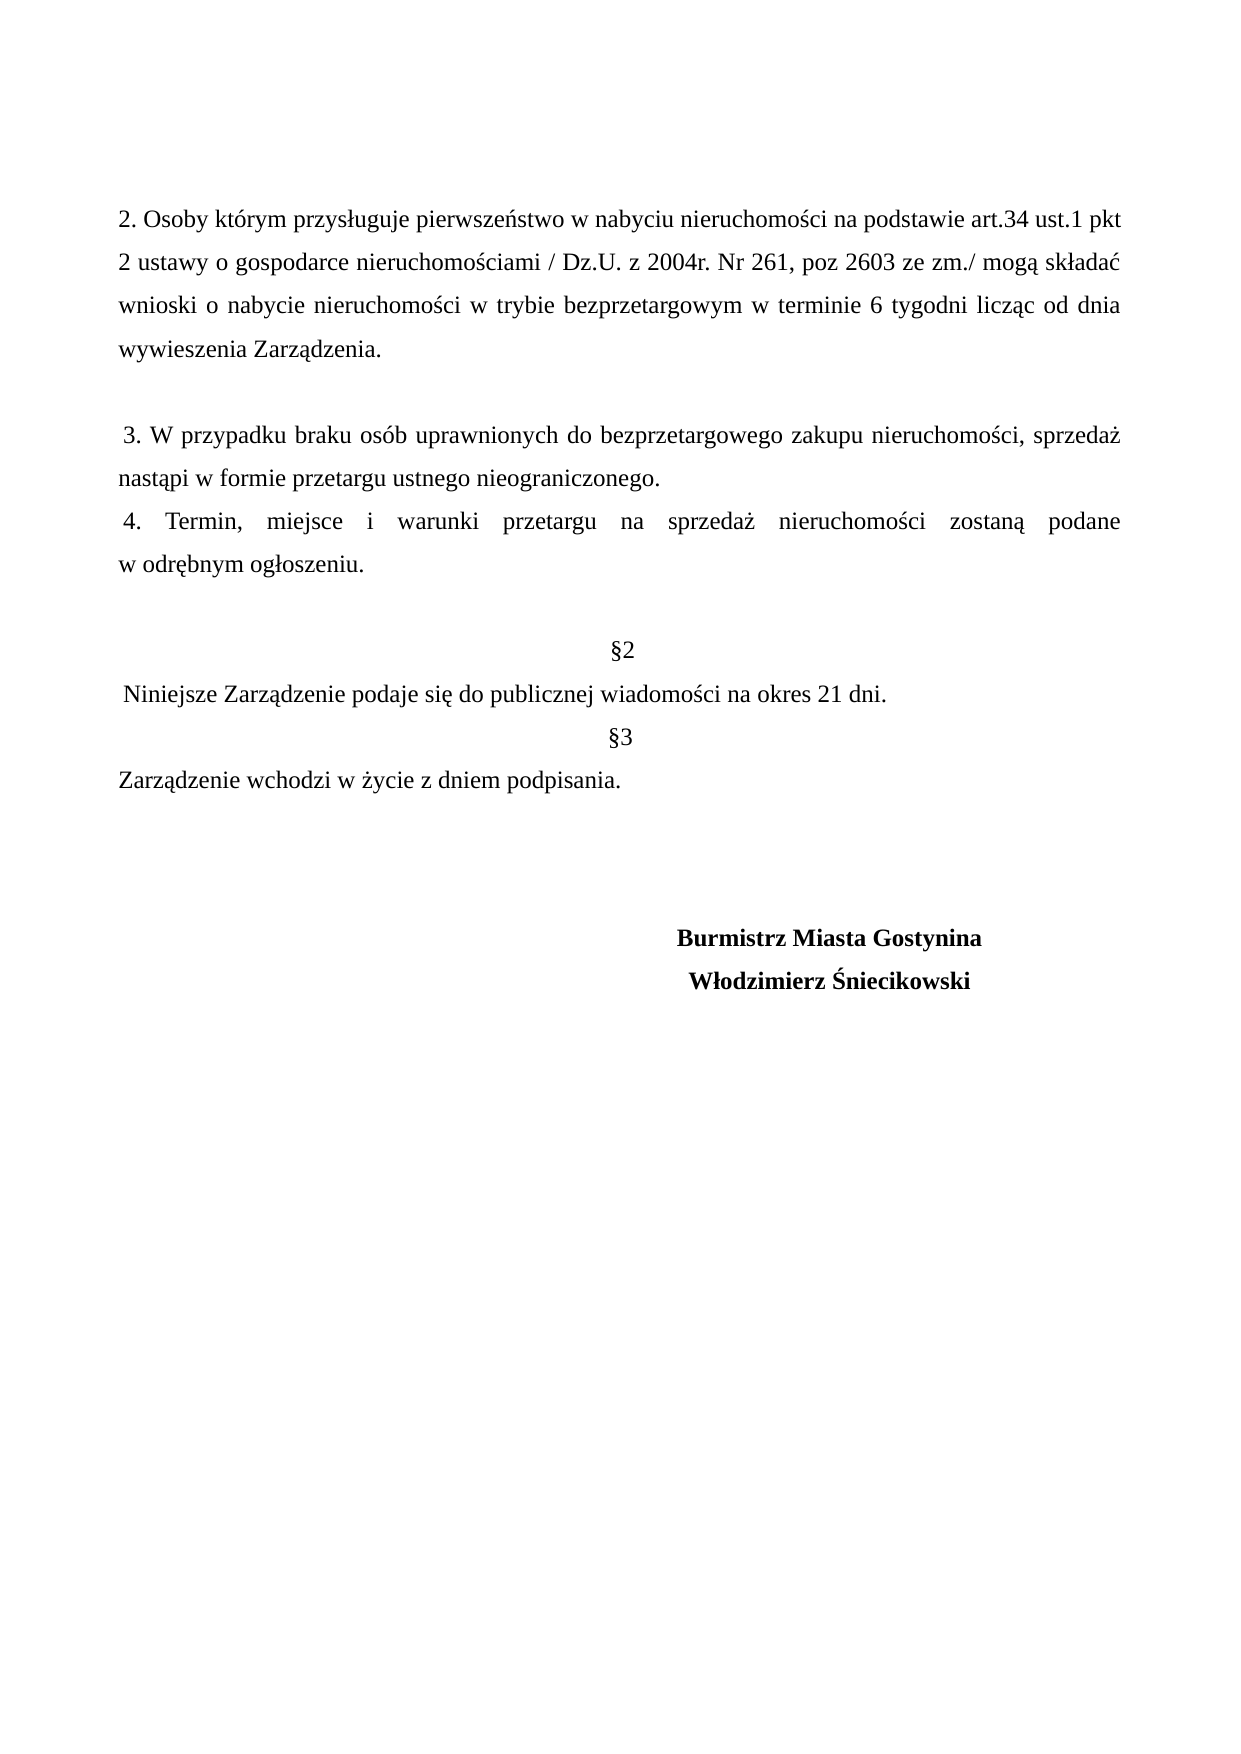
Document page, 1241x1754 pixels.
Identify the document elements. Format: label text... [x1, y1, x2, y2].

text §3 [118, 722, 1122, 751]
text Niniejsze Zarządzenie podaje się do publicznej wiadomości na okres 21 dni. [118, 679, 1122, 707]
text Burmistrz Miasta Gostynina [113, 923, 1122, 952]
text Zarządzenie wchodzi w życie z dniem podpisania. [118, 765, 1122, 794]
text 3. W przypadku braku osób uprawnionych do bezprzetargowego zakupu nieruchomości, sprzedaż nastąpi w formie przetargu ustnego nieograniczonego. [118, 420, 1122, 492]
text §2 [118, 636, 1122, 664]
text 4. Termin, miejsce i warunki przetargu na sprzedaż nieruchomości zostaną podane w odrębnym ogłoszeniu. [118, 506, 1122, 578]
text 2. Osoby którym przysługuje pierwszeństwo w nabyciu nieruchomości na podstawie art.34 ust.1 pkt 2 ustawy o gospodarce nieruchomościami / Dz.U. z 2004r. Nr 261, poz 2603 ze zm./ mogą składać wnioski o nabycie nieruchomości w trybie bezprzetargowym w terminie 6 tygodni licząc od dnia wywieszenia Zarządzenia. [118, 204, 1122, 362]
text Włodzimierz Śniecikowski [113, 966, 1122, 995]
